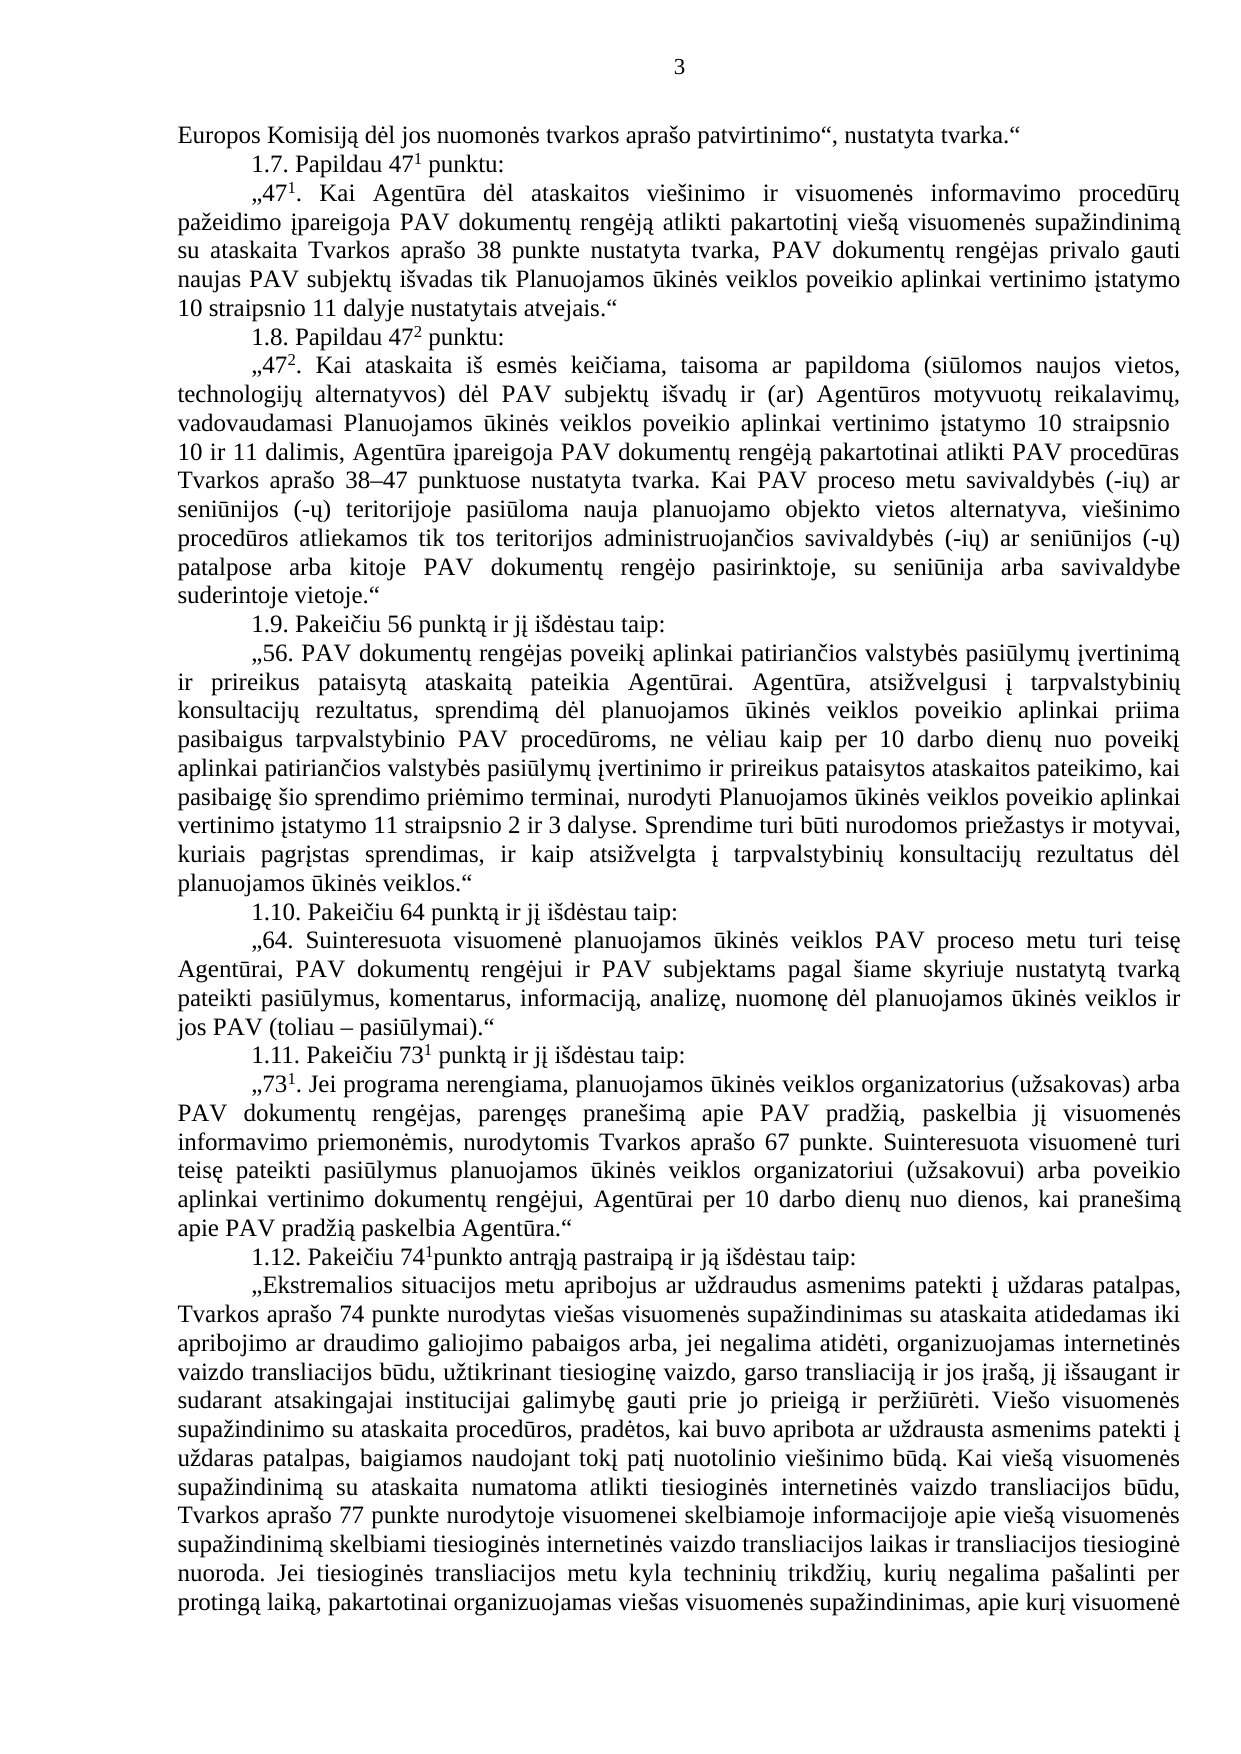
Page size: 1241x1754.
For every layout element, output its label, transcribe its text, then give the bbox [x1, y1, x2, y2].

text 1.7. Papildau 471 punktu: [177, 149, 1181, 178]
text „56. PAV dokumentų rengėjas poveikį aplinkai patiriančios valstybės pasiūlymų įvertinimą ir prireikus pataisytą ataskaitą pateikia Agentūrai. Agentūra, atsižvelgusi į tarpvalstybinių konsultacijų rezultatus, sprendimą dėl planuojamos ūkinės veiklos poveikio aplinkai priima pasibaigus tarpvalstybinio PAV procedūroms, ne vėliau kaip per 10 darbo dienų nuo poveikį aplinkai patiriančios valstybės pasiūlymų įvertinimo ir prireikus pataisytos ataskaitos pateikimo, kai pasibaigę šio sprendimo priėmimo terminai, nurodyti Planuojamos ūkinės veiklos poveikio aplinkai vertinimo įstatymo 11 straipsnio 2 ir 3 dalyse. Sprendime turi būti nurodomos priežastys ir motyvai, kuriais pagrįstas sprendimas, ir kaip atsižvelgta į tarpvalstybinių konsultacijų rezultatus dėl planuojamos ūkinės veiklos.“ [177, 638, 1181, 897]
text „472. Kai ataskaita iš esmės keičiama, taisoma ar papildoma (siūlomos naujos vietos, technologijų alternatyvos) dėl PAV subjektų išvadų ir (ar) Agentūros motyvuotų reikalavimų, vadovaudamasi Planuojamos ūkinės veiklos poveikio aplinkai vertinimo įstatymo 10 straipsnio 10 ir 11 dalimis, Agentūra įpareigoja PAV dokumentų rengėją pakartotinai atlikti PAV procedūras Tvarkos aprašo 38–47 punktuose nustatyta tvarka. Kai PAV proceso metu savivaldybės (-ių) ar seniūnijos (-ų) teritorijoje pasiūloma nauja planuojamo objekto vietos alternatyva, viešinimo procedūros atliekamos tik tos teritorijos administruojančios savivaldybės (-ių) ar seniūnijos (-ų) patalpose arba kitoje PAV dokumentų rengėjo pasirinktoje, su seniūnija arba savivaldybe suderintoje vietoje.“ [177, 350, 1181, 609]
text „64. Suinteresuota visuomenė planuojamos ūkinės veiklos PAV proceso metu turi teisę Agentūrai, PAV dokumentų rengėjui ir PAV subjektams pagal šiame skyriuje nustatytą tvarką pateikti pasiūlymus, komentarus, informaciją, analizę, nuomonę dėl planuojamos ūkinės veiklos ir jos PAV (toliau – pasiūlymai).“ [177, 925, 1181, 1040]
text „731. Jei programa nerengiama, planuojamos ūkinės veiklos organizatorius (užsakovas) arba PAV dokumentų rengėjas, parengęs pranešimą apie PAV pradžią, paskelbia jį visuomenės informavimo priemonėmis, nurodytomis Tvarkos aprašo 67 punkte. Suinteresuota visuomenė turi teisę pateikti pasiūlymus planuojamos ūkinės veiklos organizatoriui (užsakovui) arba poveikio aplinkai vertinimo dokumentų rengėjui, Agentūrai per 10 darbo dienų nuo dienos, kai pranešimą apie PAV pradžią paskelbia Agentūra.“ [177, 1069, 1181, 1242]
text „471. Kai Agentūra dėl ataskaitos viešinimo ir visuomenės informavimo procedūrų pažeidimo įpareigoja PAV dokumentų rengėją atlikti pakartotinį viešą visuomenės supažindinimą su ataskaita Tvarkos aprašo 38 punkte nustatyta tvarka, PAV dokumentų rengėjas privalo gauti naujas PAV subjektų išvadas tik Planuojamos ūkinės veiklos poveikio aplinkai vertinimo įstatymo 10 straipsnio 11 dalyje nustatytais atvejais.“ [177, 178, 1181, 322]
text „Ekstremalios situacijos metu apribojus ar uždraudus asmenims patekti į uždaras patalpas, Tvarkos aprašo 74 punkte nurodytas viešas visuomenės supažindinimas su ataskaita atidedamas iki apribojimo ar draudimo galiojimo pabaigos arba, jei negalima atidėti, organizuojamas internetinės vaizdo transliacijos būdu, užtikrinant tiesioginę vaizdo, garso transliaciją ir jos įrašą, jį išsaugant ir sudarant atsakingajai institucijai galimybę gauti prie jo prieigą ir peržiūrėti. Viešo visuomenės supažindinimo su ataskaita procedūros, pradėtos, kai buvo apribota ar uždrausta asmenims patekti į uždaras patalpas, baigiamos naudojant tokį patį nuotolinio viešinimo būdą. Kai viešą visuomenės supažindinimą su ataskaita numatoma atlikti tiesioginės internetinės vaizdo transliacijos būdu, Tvarkos aprašo 77 punkte nurodytoje visuomenei skelbiamoje informacijoje apie viešą visuomenės supažindinimą skelbiami tiesioginės internetinės vaizdo transliacijos laikas ir transliacijos tiesioginė nuoroda. Jei tiesioginės transliacijos metu kyla techninių trikdžių, kurių negalima pašalinti per protingą laiką, pakartotinai organizuojamas viešas visuomenės supažindinimas, apie kurį visuomenė [177, 1270, 1181, 1615]
text Europos Komisiją dėl jos nuomonės tvarkos aprašo patvirtinimo“, nustatyta tvarka.“ [177, 120, 1181, 149]
text 1.11. Pakeičiu 731 punktą ir jį išdėstau taip: [177, 1040, 1181, 1069]
text 1.8. Papildau 472 punktu: [177, 322, 1181, 350]
text 1.12. Pakeičiu 741punkto antrąją pastraipą ir ją išdėstau taip: [177, 1242, 1181, 1270]
text 1.10. Pakeičiu 64 punktą ir jį išdėstau taip: [177, 897, 1181, 925]
text 1.9. Pakeičiu 56 punktą ir jį išdėstau taip: [177, 609, 1181, 638]
